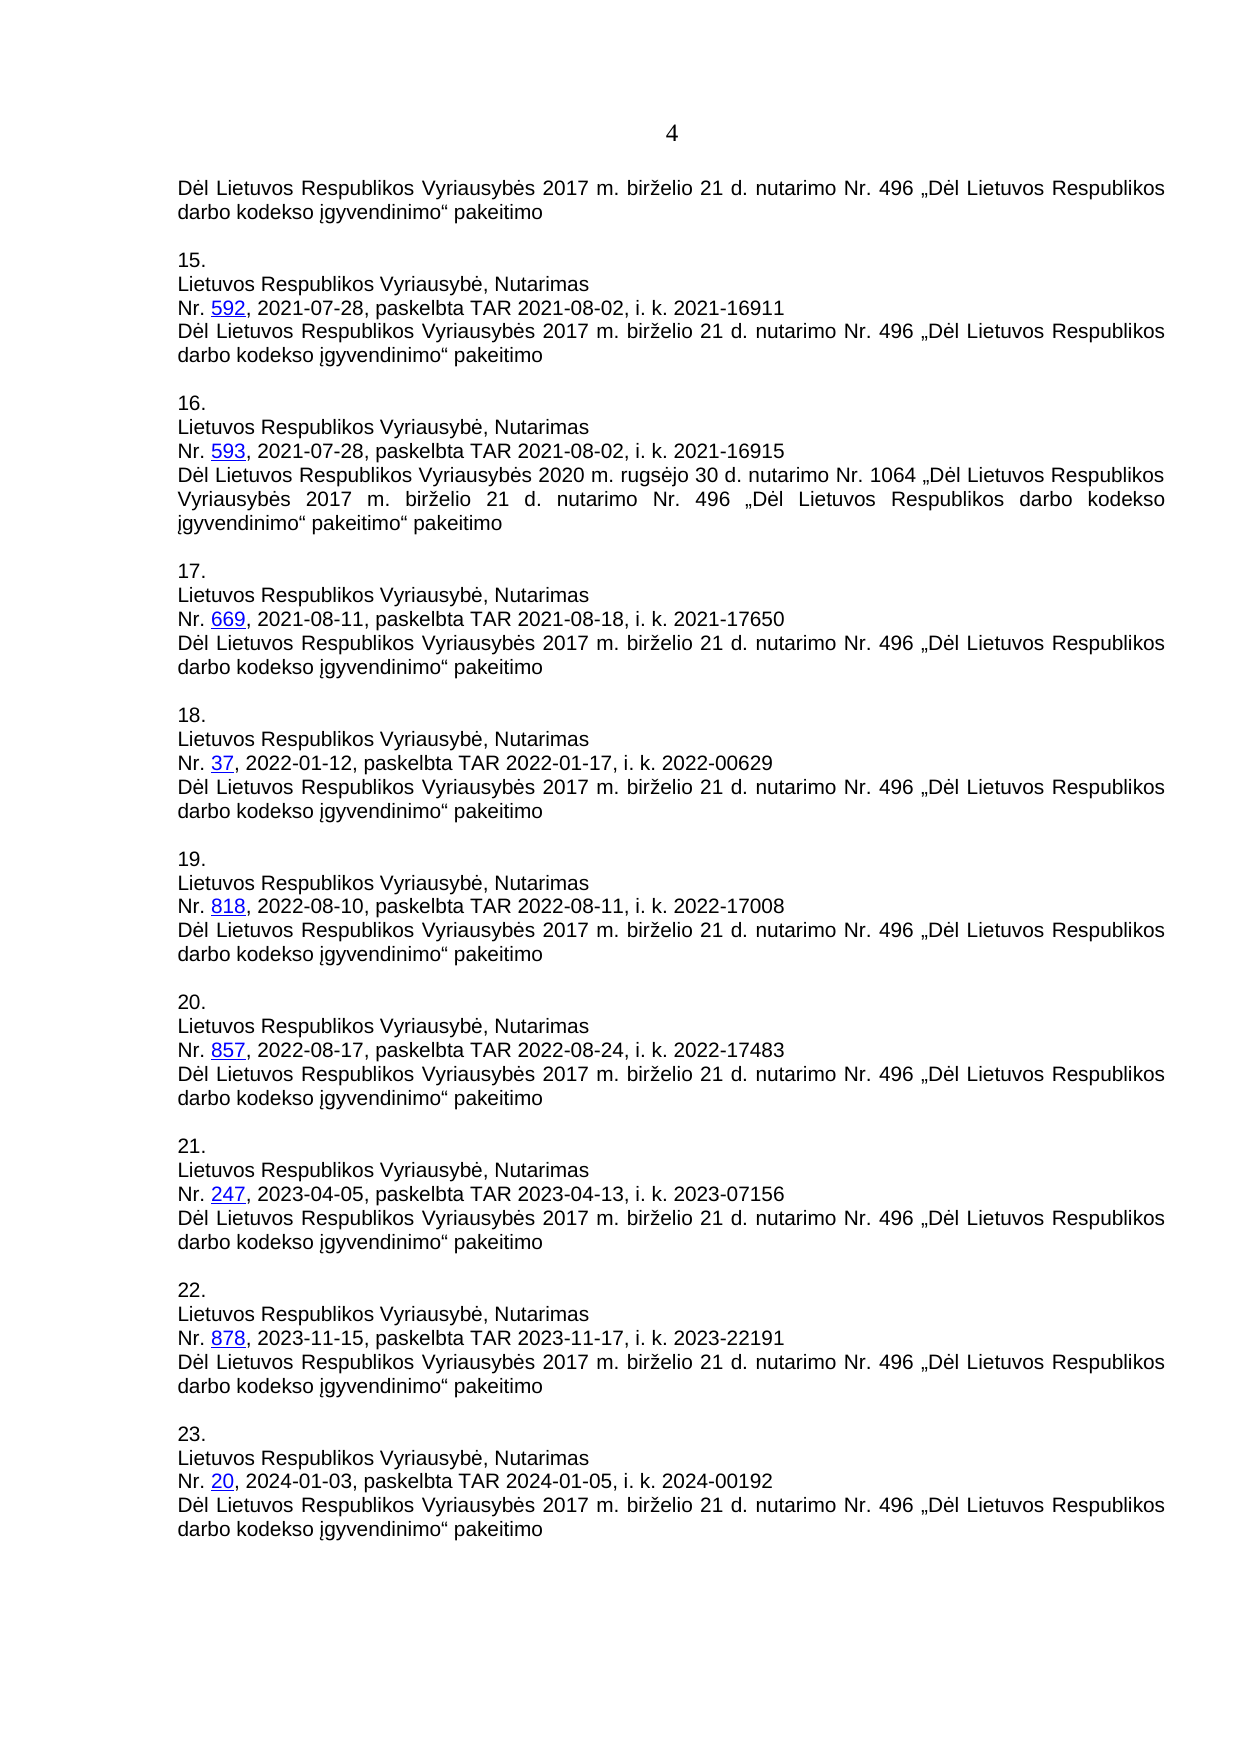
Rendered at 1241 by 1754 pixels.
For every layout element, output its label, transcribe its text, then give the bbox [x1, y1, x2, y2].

text Nr. 857, 2022-08-17, paskelbta TAR 2022-08-24, i. k. 2022-17483 [177, 1038, 1167, 1062]
text Lietuvos Respublikos Vyriausybė, Nutarimas [177, 1158, 1167, 1182]
text 23. [177, 1421, 1167, 1445]
text 20. [177, 990, 1167, 1014]
text Lietuvos Respublikos Vyriausybė, Nutarimas [177, 1014, 1167, 1038]
text Lietuvos Respublikos Vyriausybė, Nutarimas [177, 415, 1167, 439]
text Nr. 593, 2021-07-28, paskelbta TAR 2021-08-02, i. k. 2021-16915 [177, 439, 1167, 463]
text Nr. 669, 2021-08-11, paskelbta TAR 2021-08-18, i. k. 2021-17650 [177, 607, 1167, 631]
text 19. [177, 846, 1167, 870]
text Dėl Lietuvos Respublikos Vyriausybės 2017 m. birželio 21 d. nutarimo Nr. 496 „Dėl Lietuvos Respublikos darbo kodekso įgyvendinimo“ pakeitimo [177, 1493, 1167, 1541]
text Dėl Lietuvos Respublikos Vyriausybės 2017 m. birželio 21 d. nutarimo Nr. 496 „Dėl Lietuvos Respublikos darbo kodekso įgyvendinimo“ pakeitimo [177, 918, 1167, 966]
text 22. [177, 1278, 1167, 1302]
text 17. [177, 559, 1167, 583]
text Dėl Lietuvos Respublikos Vyriausybės 2017 m. birželio 21 d. nutarimo Nr. 496 „Dėl Lietuvos Respublikos darbo kodekso įgyvendinimo“ pakeitimo [177, 319, 1167, 367]
text Lietuvos Respublikos Vyriausybė, Nutarimas [177, 583, 1167, 607]
text Nr. 592, 2021-07-28, paskelbta TAR 2021-08-02, i. k. 2021-16911 [177, 295, 1167, 319]
text Nr. 878, 2023-11-15, paskelbta TAR 2023-11-17, i. k. 2023-22191 [177, 1326, 1167, 1349]
text Dėl Lietuvos Respublikos Vyriausybės 2017 m. birželio 21 d. nutarimo Nr. 496 „Dėl Lietuvos Respublikos darbo kodekso įgyvendinimo“ pakeitimo [177, 1062, 1167, 1110]
text Nr. 37, 2022-01-12, paskelbta TAR 2022-01-17, i. k. 2022-00629 [177, 751, 1167, 774]
text Dėl Lietuvos Respublikos Vyriausybės 2017 m. birželio 21 d. nutarimo Nr. 496 „Dėl Lietuvos Respublikos darbo kodekso įgyvendinimo“ pakeitimo [177, 1349, 1167, 1397]
text 21. [177, 1134, 1167, 1158]
text Lietuvos Respublikos Vyriausybė, Nutarimas [177, 271, 1167, 295]
text Dėl Lietuvos Respublikos Vyriausybės 2017 m. birželio 21 d. nutarimo Nr. 496 „Dėl Lietuvos Respublikos darbo kodekso įgyvendinimo“ pakeitimo [177, 631, 1167, 679]
text Lietuvos Respublikos Vyriausybė, Nutarimas [177, 870, 1167, 894]
text Nr. 20, 2024-01-03, paskelbta TAR 2024-01-05, i. k. 2024-00192 [177, 1469, 1167, 1493]
text Dėl Lietuvos Respublikos Vyriausybės 2017 m. birželio 21 d. nutarimo Nr. 496 „Dėl Lietuvos Respublikos darbo kodekso įgyvendinimo“ pakeitimo [177, 1206, 1167, 1254]
text 15. [177, 247, 1167, 271]
text 18. [177, 703, 1167, 727]
text Nr. 247, 2023-04-05, paskelbta TAR 2023-04-13, i. k. 2023-07156 [177, 1182, 1167, 1206]
text Dėl Lietuvos Respublikos Vyriausybės 2017 m. birželio 21 d. nutarimo Nr. 496 „Dėl Lietuvos Respublikos darbo kodekso įgyvendinimo“ pakeitimo [177, 176, 1167, 223]
text Dėl Lietuvos Respublikos Vyriausybės 2020 m. rugsėjo 30 d. nutarimo Nr. 1064 „Dėl Lietuvos Respublikos Vyriausybės 2017 m. birželio 21 d. nutarimo Nr. 496 „Dėl Lietuvos Respublikos darbo kodekso įgyvendinimo“ pakeitimo“ pakeitimo [177, 463, 1167, 535]
text Lietuvos Respublikos Vyriausybė, Nutarimas [177, 727, 1167, 751]
text Lietuvos Respublikos Vyriausybė, Nutarimas [177, 1445, 1167, 1469]
text 16. [177, 391, 1167, 415]
text Lietuvos Respublikos Vyriausybė, Nutarimas [177, 1302, 1167, 1326]
text Dėl Lietuvos Respublikos Vyriausybės 2017 m. birželio 21 d. nutarimo Nr. 496 „Dėl Lietuvos Respublikos darbo kodekso įgyvendinimo“ pakeitimo [177, 774, 1167, 822]
text Nr. 818, 2022-08-10, paskelbta TAR 2022-08-11, i. k. 2022-17008 [177, 894, 1167, 918]
